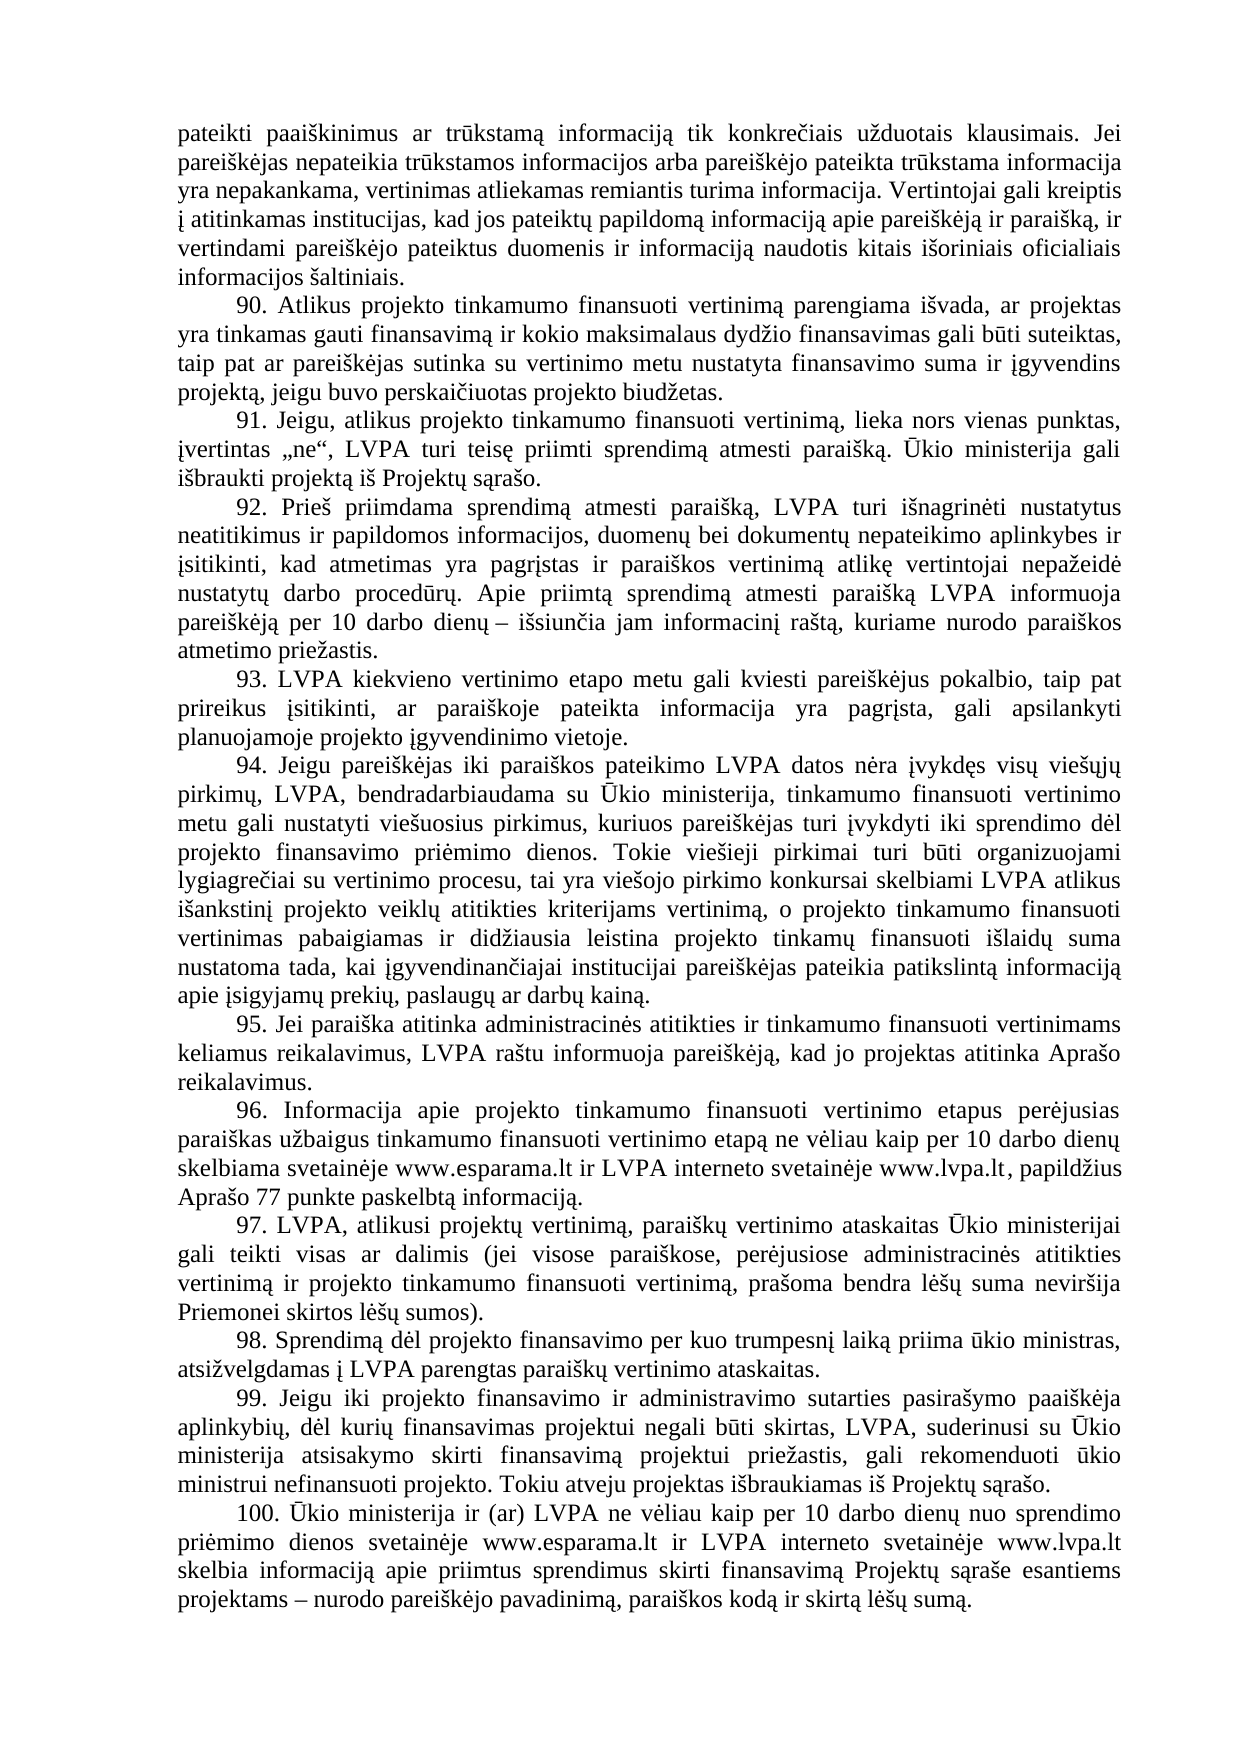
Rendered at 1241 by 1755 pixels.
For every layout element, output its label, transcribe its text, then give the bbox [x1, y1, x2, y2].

text 97. LVPA, atlikusi projektų vertinimą, paraiškų vertinimo ataskaitas Ūkio ministerijai gali teikti visas ar dalimis (jei visose paraiškose, perėjusiose administracinės atitikties vertinimą ir projekto tinkamumo finansuoti vertinimą, prašoma bendra lėšų suma neviršija Priemonei skirtos lėšų sumos). [177, 1211, 1122, 1326]
text 94. Jeigu pareiškėjas iki paraiškos pateikimo LVPA datos nėra įvykdęs visų viešųjų pirkimų, LVPA, bendradarbiaudama su Ūkio ministerija, tinkamumo finansuoti vertinimo metu gali nustatyti viešuosius pirkimus, kuriuos pareiškėjas turi įvykdyti iki sprendimo dėl projekto finansavimo priėmimo dienos. Tokie viešieji pirkimai turi būti organizuojami lygiagrečiai su vertinimo procesu, tai yra viešojo pirkimo konkursai skelbiami LVPA atlikus išankstinį projekto veiklų atitikties kriterijams vertinimą, o projekto tinkamumo finansuoti vertinimas pabaigiamas ir didžiausia leistina projekto tinkamų finansuoti išlaidų suma nustatoma tada, kai įgyvendinančiajai institucijai pareiškėjas pateikia patikslintą informaciją apie įsigyjamų prekių, paslaugų ar darbų kainą. [177, 751, 1122, 1009]
text 95. Jei paraiška atitinka administracinės atitikties ir tinkamumo finansuoti vertinimams keliamus reikalavimus, LVPA raštu informuoja pareiškėją, kad jo projektas atitinka Aprašo reikalavimus. [177, 1009, 1122, 1096]
text 93. LVPA kiekvieno vertinimo etapo metu gali kviesti pareiškėjus pokalbio, taip pat prireikus įsitikinti, ar paraiškoje pateikta informacija yra pagrįsta, gali apsilankyti planuojamoje projekto įgyvendinimo vietoje. [177, 664, 1122, 751]
text 96. Informacija apie projekto tinkamumo finansuoti vertinimo etapus perėjusias paraiškas užbaigus tinkamumo finansuoti vertinimo etapą ne vėliau kaip per 10 darbo dienų skelbiama svetainėje www.esparama.lt ir LVPA interneto svetainėje www.lvpa.lt, papildžius Aprašo 77 punkte paskelbtą informaciją. [177, 1096, 1122, 1211]
text 91. Jeigu, atlikus projekto tinkamumo finansuoti vertinimą, lieka nors vienas punktas, įvertintas „ne“, LVPA turi teisę priimti sprendimą atmesti paraišką. Ūkio ministerija gali išbraukti projektą iš Projektų sąrašo. [177, 406, 1122, 492]
text 100. Ūkio ministerija ir (ar) LVPA ne vėliau kaip per 10 darbo dienų nuo sprendimo priėmimo dienos svetainėje www.esparama.lt ir LVPA interneto svetainėje www.lvpa.lt skelbia informaciją apie priimtus sprendimus skirti finansavimą Projektų sąraše esantiems projektams – nurodo pareiškėjo pavadinimą, paraiškos kodą ir skirtą lėšų sumą. [177, 1498, 1122, 1613]
text 90. Atlikus projekto tinkamumo finansuoti vertinimą parengiama išvada, ar projektas yra tinkamas gauti finansavimą ir kokio maksimalaus dydžio finansavimas gali būti suteiktas, taip pat ar pareiškėjas sutinka su vertinimo metu nustatyta finansavimo suma ir įgyvendins projektą, jeigu buvo perskaičiuotas projekto biudžetas. [177, 291, 1122, 406]
text 98. Sprendimą dėl projekto finansavimo per kuo trumpesnį laiką priima ūkio ministras, atsižvelgdamas į LVPA parengtas paraiškų vertinimo ataskaitas. [177, 1326, 1122, 1383]
text 99. Jeigu iki projekto finansavimo ir administravimo sutarties pasirašymo paaiškėja aplinkybių, dėl kurių finansavimas projektui negali būti skirtas, LVPA, suderinusi su Ūkio ministerija atsisakymo skirti finansavimą projektui priežastis, gali rekomenduoti ūkio ministrui nefinansuoti projekto. Tokiu atveju projektas išbraukiamas iš Projektų sąrašo. [177, 1383, 1122, 1498]
text 92. Prieš priimdama sprendimą atmesti paraišką, LVPA turi išnagrinėti nustatytus neatitikimus ir papildomos informacijos, duomenų bei dokumentų nepateikimo aplinkybes ir įsitikinti, kad atmetimas yra pagrįstas ir paraiškos vertinimą atlikę vertintojai nepažeidė nustatytų darbo procedūrų. Apie priimtą sprendimą atmesti paraišką LVPA informuoja pareiškėją per 10 darbo dienų – išsiunčia jam informacinį raštą, kuriame nurodo paraiškos atmetimo priežastis. [177, 492, 1122, 664]
text pateikti paaiškinimus ar trūkstamą informaciją tik konkrečiais užduotais klausimais. Jei pareiškėjas nepateikia trūkstamos informacijos arba pareiškėjo pateikta trūkstama informacija yra nepakankama, vertinimas atliekamas remiantis turima informacija. Vertintojai gali kreiptis į atitinkamas institucijas, kad jos pateiktų papildomą informaciją apie pareiškėją ir paraišką, ir vertindami pareiškėjo pateiktus duomenis ir informaciją naudotis kitais išoriniais oficialiais informacijos šaltiniais. [177, 118, 1122, 291]
